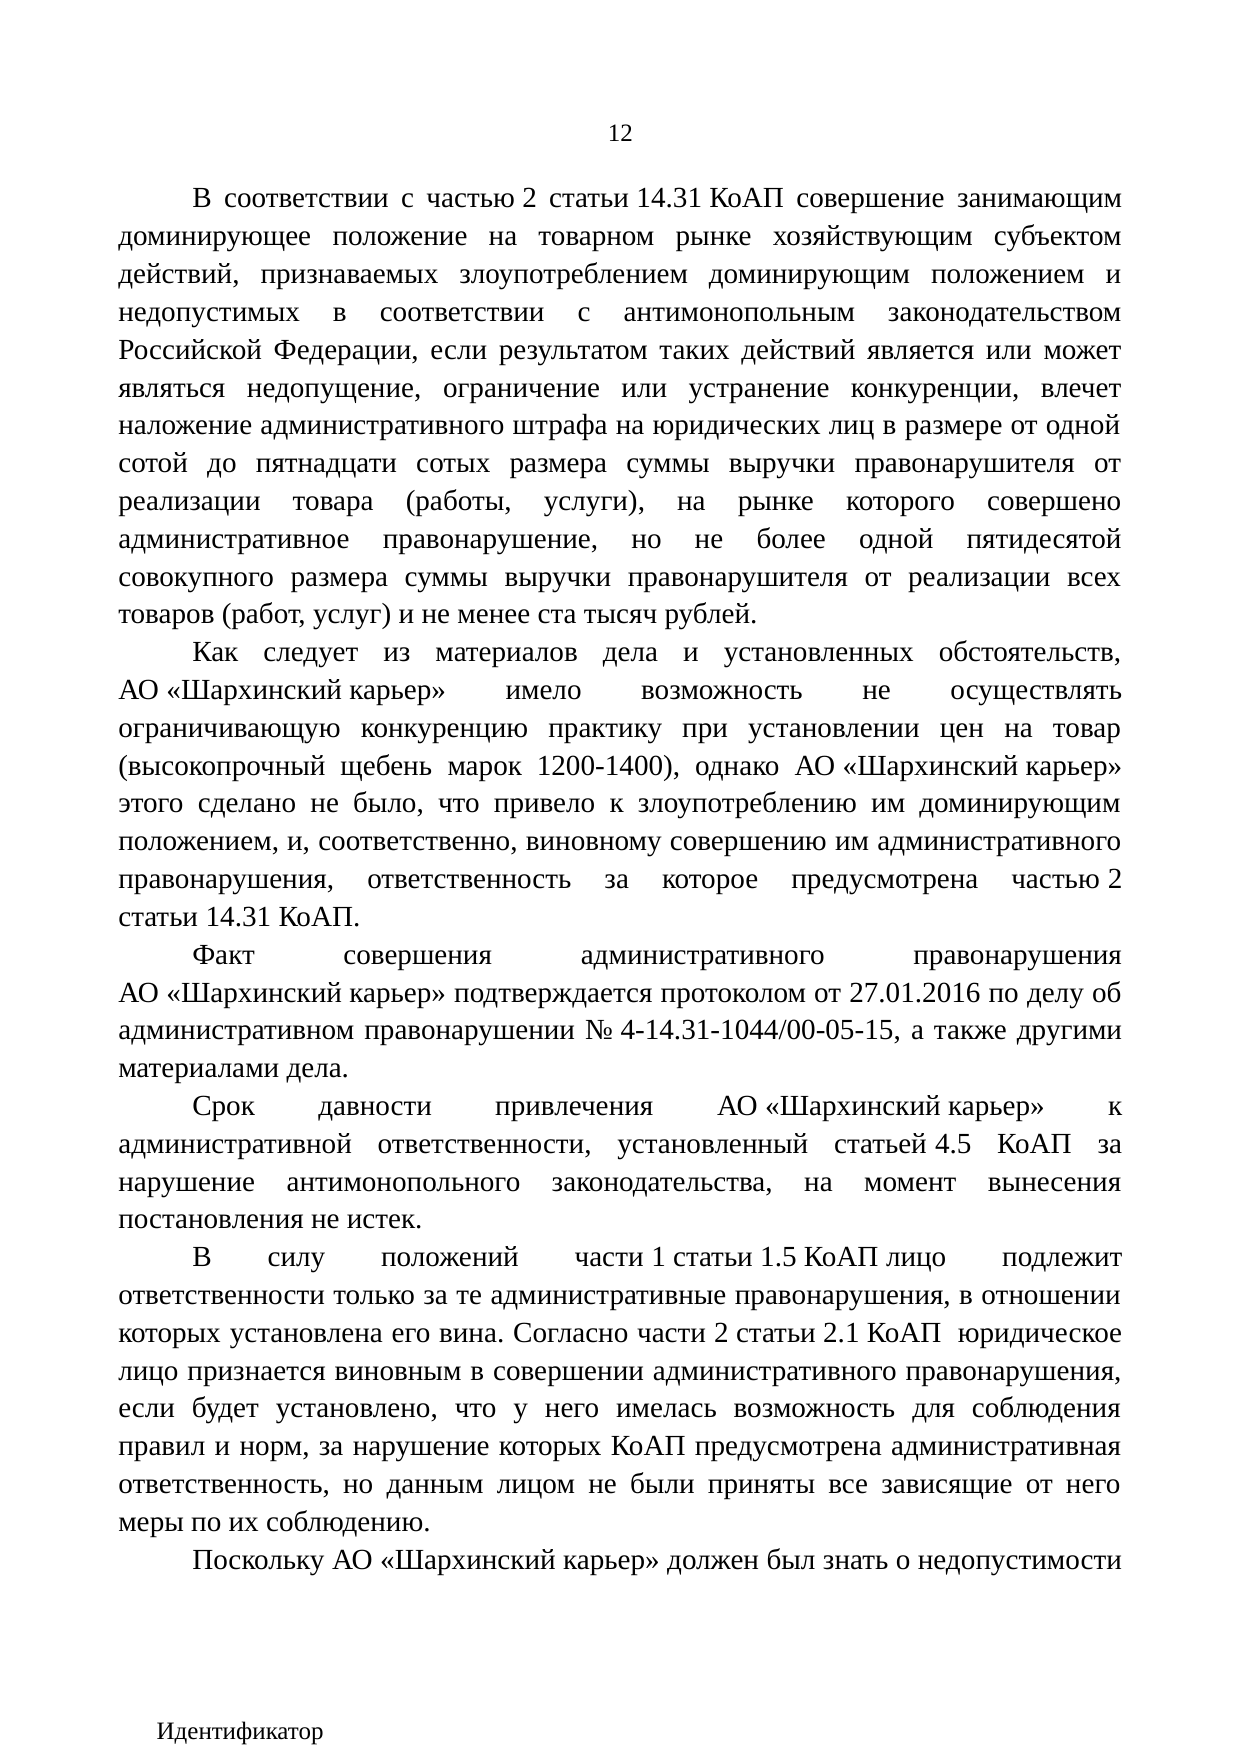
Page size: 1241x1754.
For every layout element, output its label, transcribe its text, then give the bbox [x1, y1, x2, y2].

text Поскольку АО «Шархинский карьер» должен был знать о недопустимости [118, 1538, 1122, 1575]
text Как следует из материалов дела и установленных обстоятельств, АО «Шархинский карьер» имело возможность не осуществлять ограничивающую конкуренцию практику при установлении цен на товар (высокопрочный щебень марок 1200-1400), однако АО «Шархинский карьер» этого сделано не было, что привело к злоупотреблению им доминирующим положением, и, соответственно, виновному совершению им административного правонарушения, ответственность за которое предусмотрена частью 2 статьи 14.31 КоАП. [118, 630, 1122, 933]
text Срок давности привлечения АО «Шархинский карьер» к административной ответственности, установленный статьей 4.5 КоАП за нарушение антимонопольного законодательства, на момент вынесения постановления не истек. [118, 1084, 1122, 1235]
text В силу положений части 1 статьи 1.5 КоАП лицо подлежит ответственности только за те административные правонарушения, в отношении которых установлена его вина. Согласно части 2 статьи 2.1 КоАП юридическое лицо признается виновным в совершении административного правонарушения, если будет установлено, что у него имелась возможность для соблюдения правил и норм, за нарушение которых КоАП предусмотрена административная ответственность, но данным лицом не были приняты все зависящие от него меры по их соблюдению. [118, 1235, 1122, 1538]
text Факт совершения административного правонарушения АО «Шархинский карьер» подтверждается протоколом от 27.01.2016 по делу об административном правонарушении № 4-14.31-1044/00-05-15, а также другими материалами дела. [118, 933, 1122, 1084]
text В соответствии с частью 2 статьи 14.31 КоАП совершение занимающим доминирующее положение на товарном рынке хозяйствующим субъектом действий, признаваемых злоупотреблением доминирующим положением и недопустимых в соответствии с антимонопольным законодательством Российской Федерации, если результатом таких действий является или может являться недопущение, ограничение или устранение конкуренции, влечет наложение административного штрафа на юридических лиц в размере от одной сотой до пятнадцати сотых размера суммы выручки правонарушителя от реализации товара (работы, услуги), на рынке которого совершено административное правонарушение, но не более одной пятидесятой совокупного размера суммы выручки правонарушителя от реализации всех товаров (работ, услуг) и не менее ста тысяч рублей. [118, 176, 1122, 630]
